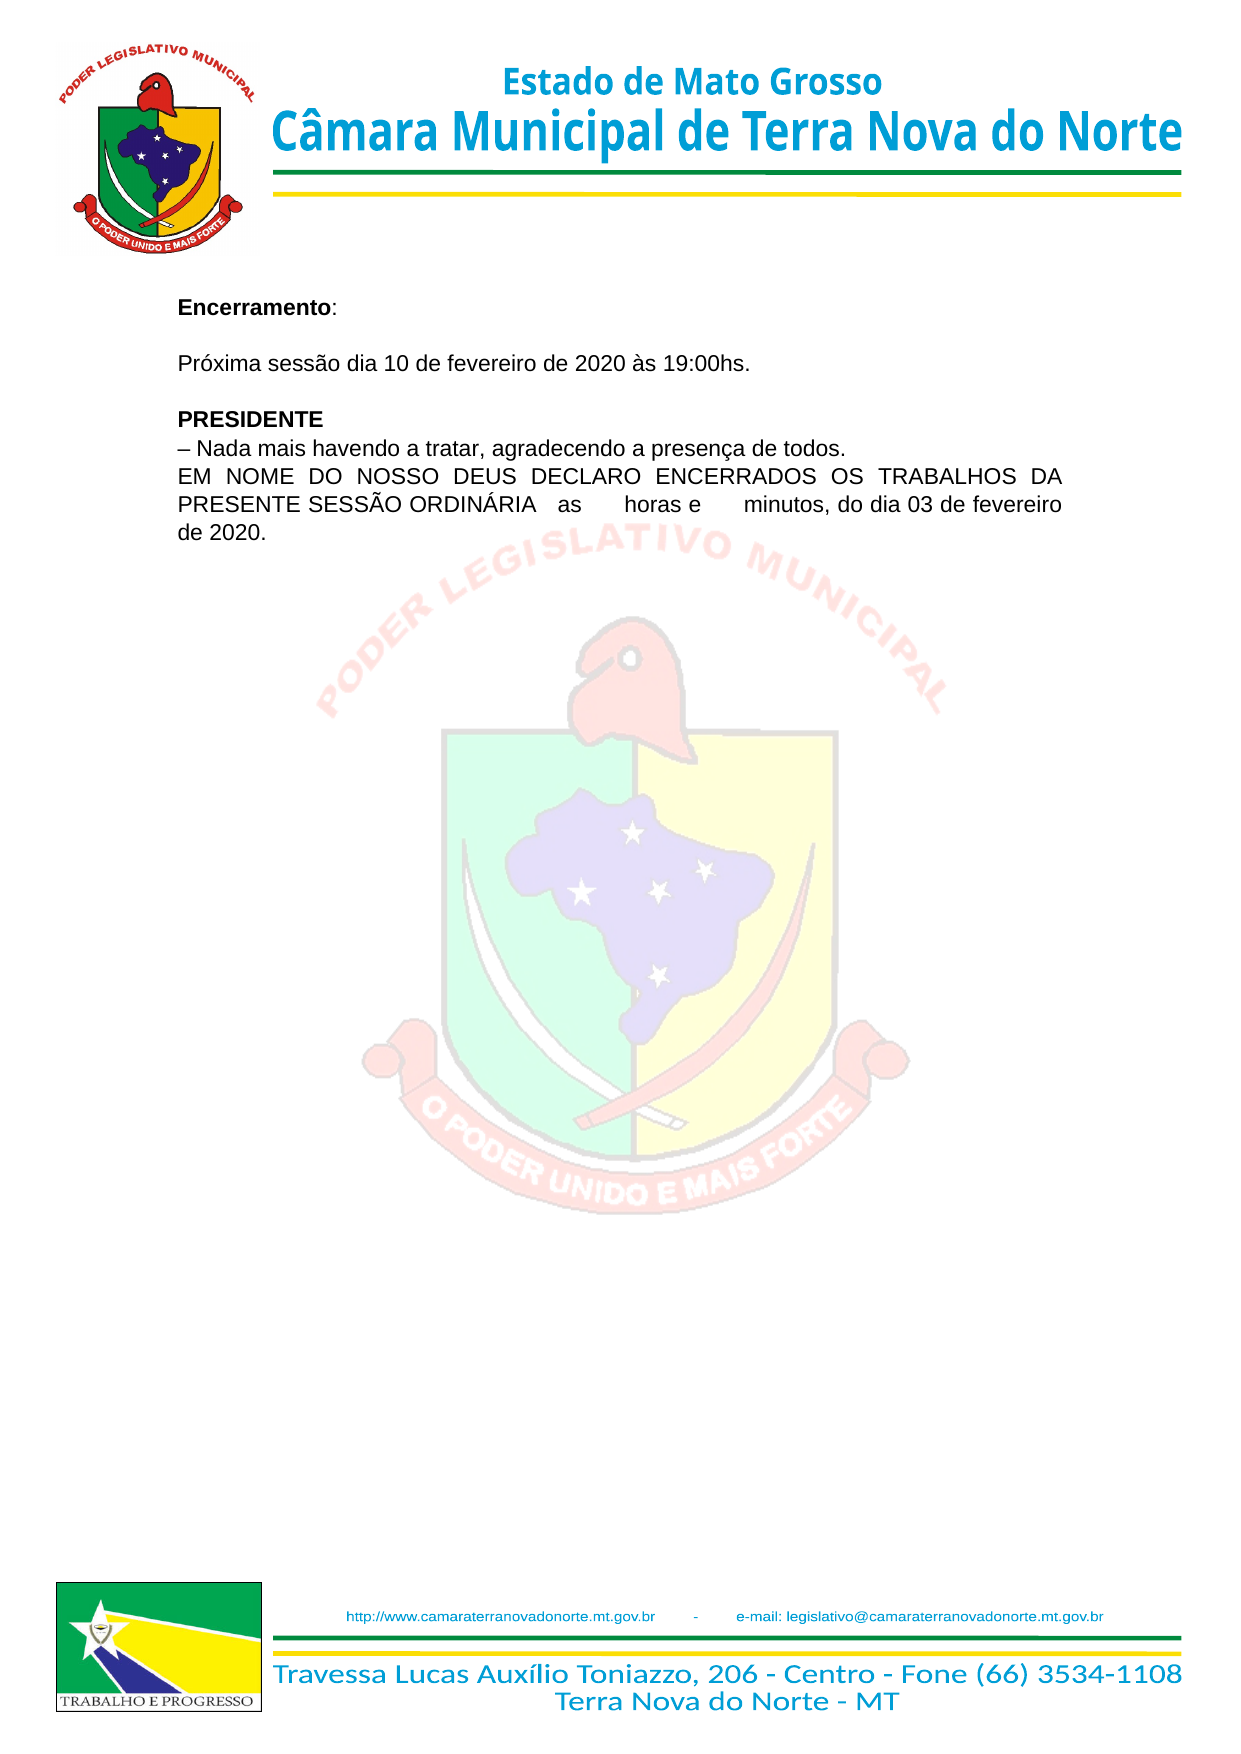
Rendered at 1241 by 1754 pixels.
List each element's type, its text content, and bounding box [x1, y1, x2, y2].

text PRESIDENTE [177, 406, 1063, 433]
text – Nada mais havendo a tratar, agradecendo a presença de todos. [177, 434, 1063, 461]
picture [55, 42, 260, 256]
picture [57, 1583, 261, 1711]
text EM NOME DO NOSSO DEUS DECLARO ENCERRADOS OS TRABALHOS DA PRESENTE SESSÃO ORDINÁRIA as horas e minutos, do dia 03 de fevereiro de 2020. [177, 463, 1063, 545]
picture [860, 1611, 868, 1623]
text Próxima sessão dia 10 de fevereiro de 2020 às 19:00hs. [177, 350, 1063, 377]
text Encerramento: [177, 294, 1063, 320]
